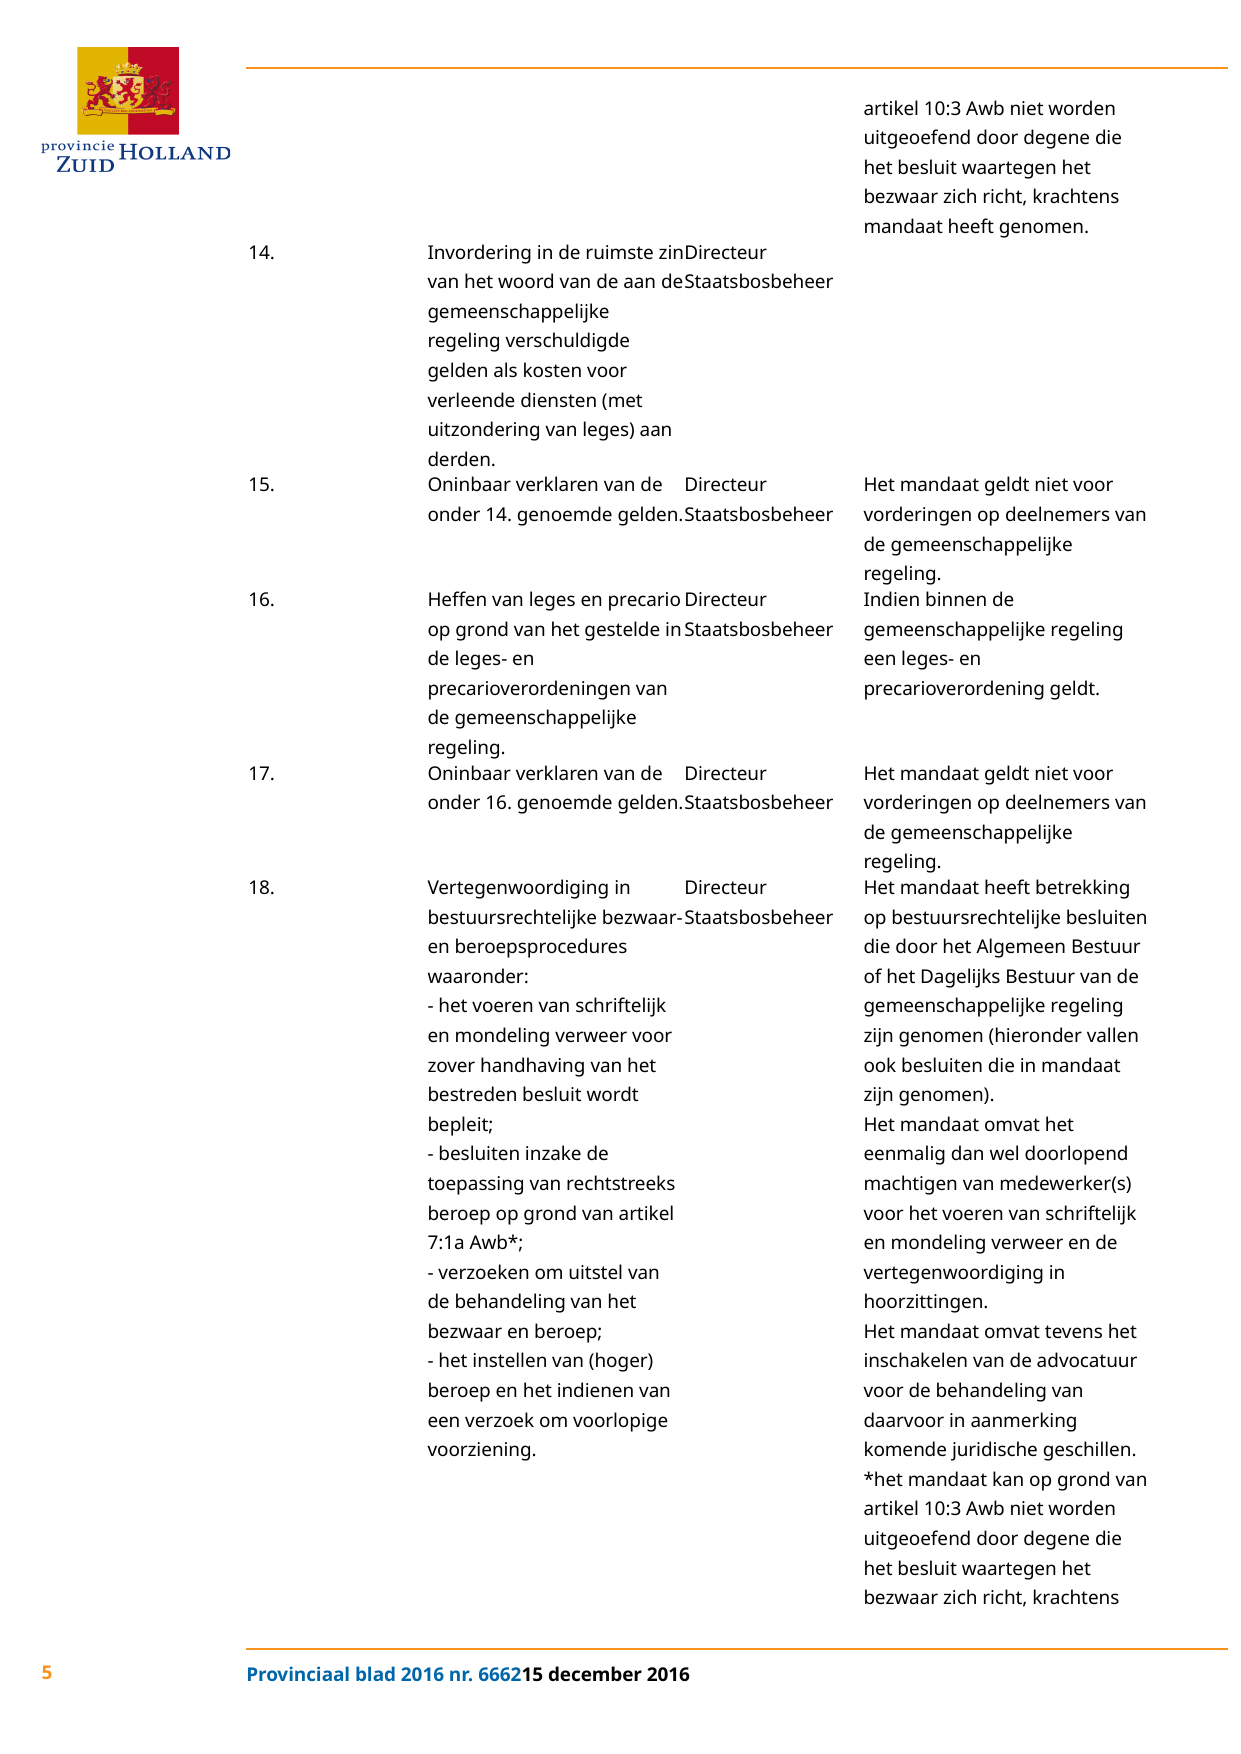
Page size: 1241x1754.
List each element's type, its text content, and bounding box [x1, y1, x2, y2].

table_cell Directeur Staatsbosbeheer [684, 239, 863, 472]
table_cell Heffen van leges en precario op grond van het gestelde in de leges- en precarioverordeningen van de gemeenschappelijke regeling. [427, 586, 684, 760]
table_cell artikel 10:3 Awb niet worden uitgeoefend door degene die het besluit waartegen het bezwaar zich richt, krachtens mandaat heeft genomen. [863, 95, 1152, 239]
table_cell Het mandaat geldt niet voor vorderingen op deelnemers van de gemeenschappelijke regeling. [863, 472, 1152, 586]
table_cell Indien binnen de gemeenschappelijke regeling een leges- en precarioverordening geldt. [863, 586, 1152, 760]
table_cell [427, 95, 684, 239]
table_cell Het mandaat geldt niet voor vorderingen op deelnemers van de gemeenschappelijke regeling. [863, 760, 1152, 874]
table_cell Directeur Staatsbosbeheer [684, 472, 863, 586]
table_cell Oninbaar verklaren van de onder 16. genoemde gelden. [427, 760, 684, 874]
table_cell [248, 95, 427, 239]
table_cell 15. [248, 472, 427, 586]
table_cell Het mandaat heeft betrekking op bestuursrechtelijke besluiten die door het Algemeen Bestuur of het Dagelijks Bestuur van de gemeenschappelijke regeling zijn genomen (hieronder vallen ook besluiten die in mandaat zijn genomen). Het mandaat omvat het eenmalig dan wel doorlopend machtigen van medewerker(s) voor het voeren van schriftelijk en mondeling verweer en de vertegenwoordiging in hoorzittingen. Het mandaat omvat tevens het inschakelen van de advocatuur voor de behandeling van daarvoor in aanmerking komende juridische geschillen. *het mandaat kan op grond van artikel 10:3 Awb niet worden uitgeoefend door degene die het besluit waartegen het bezwaar zich richt, krachtens [863, 874, 1152, 1610]
table_cell 16. [248, 586, 427, 760]
table_cell Vertegenwoordiging in bestuursrechtelijke bezwaar- en beroepsprocedures waaronder: - het voeren van schriftelijk en mondeling verweer voor zover handhaving van het bestreden besluit wordt bepleit; - besluiten inzake de toepassing van rechtstreeks beroep op grond van artikel 7:1a Awb*; - verzoeken om uitstel van de behandeling van het bezwaar en beroep; - het instellen van (hoger) beroep en het indienen van een verzoek om voorlopige voorziening. [427, 874, 684, 1610]
table_cell Invordering in de ruimste zin van het woord van de aan de gemeenschappelijke regeling verschuldigde gelden als kosten voor verleende diensten (met uitzondering van leges) aan derden. [427, 239, 684, 472]
table_cell Directeur Staatsbosbeheer [684, 760, 863, 874]
table_cell [684, 95, 863, 239]
table_cell 17. [248, 760, 427, 874]
table_cell Directeur Staatsbosbeheer [684, 874, 863, 1610]
picture [41, 47, 231, 172]
table_cell Directeur Staatsbosbeheer [684, 586, 863, 760]
table_cell 14. [248, 239, 427, 472]
table_cell Oninbaar verklaren van de onder 14. genoemde gelden. [427, 472, 684, 586]
table_cell 18. [248, 874, 427, 1610]
table_cell [863, 239, 1152, 472]
